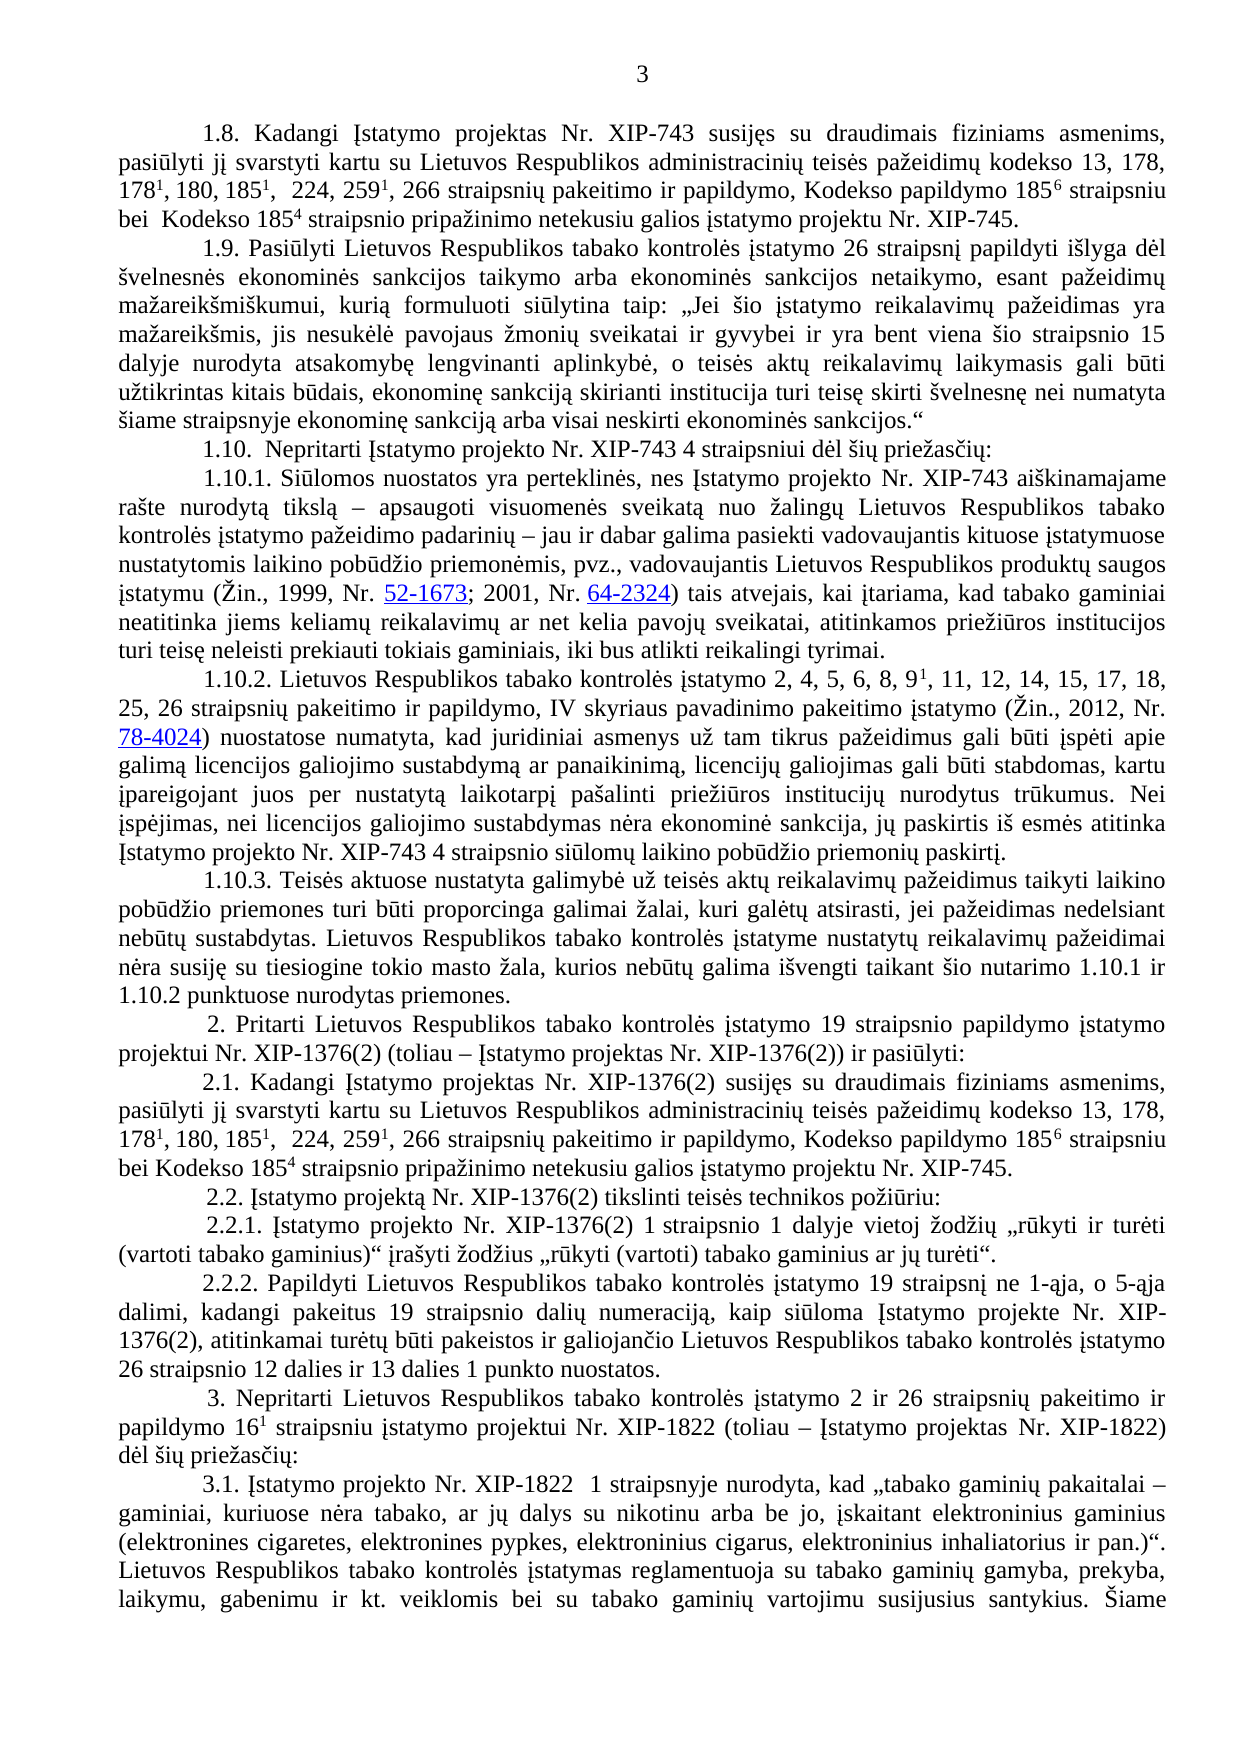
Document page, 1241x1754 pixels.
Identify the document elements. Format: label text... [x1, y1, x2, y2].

text 2.1. Kadangi Įstatymo projektas Nr. XIP-1376(2) susijęs su draudimais fiziniams asmenims, pasiūlyti jį svarstyti kartu su Lietuvos Respublikos administracinių teisės pažeidimų kodekso 13, 178, 1781, 180, 1851, 224, 2591, 266 straipsnių pakeitimo ir papildymo, Kodekso papildymo 1856 straipsniu bei Kodekso 1854 straipsnio pripažinimo netekusiu galios įstatymo projektu Nr. XIP-745. [118, 1067, 1167, 1182]
text 1.10.3. Teisės aktuose nustatyta galimybė už teisės aktų reikalavimų pažeidimus taikyti laikino pobūdžio priemones turi būti proporcinga galimai žalai, kuri galėtų atsirasti, jei pažeidimas nedelsiant nebūtų sustabdytas. Lietuvos Respublikos tabako kontrolės įstatyme nustatytų reikalavimų pažeidimai nėra susiję su tiesiogine tokio masto žala, kurios nebūtų galima išvengti taikant šio nutarimo 1.10.1 ir 1.10.2 punktuose nurodytas priemones. [118, 866, 1167, 1009]
text 1.10.2. Lietuvos Respublikos tabako kontrolės įstatymo 2, 4, 5, 6, 8, 91, 11, 12, 14, 15, 17, 18, 25, 26 straipsnių pakeitimo ir papildymo, IV skyriaus pavadinimo pakeitimo įstatymo (Žin., 2012, Nr. 78-4024) nuostatose numatyta, kad juridiniai asmenys už tam tikrus pažeidimus gali būti įspėti apie galimą licencijos galiojimo sustabdymą ar panaikinimą, licencijų galiojimas gali būti stabdomas, kartu įpareigojant juos per nustatytą laikotarpį pašalinti priežiūros institucijų nurodytus trūkumus. Nei įspėjimas, nei licencijos galiojimo sustabdymas nėra ekonominė sankcija, jų paskirtis iš esmės atitinka Įstatymo projekto Nr. XIP-743 4 straipsnio siūlomų laikino pobūdžio priemonių paskirtį. [118, 664, 1167, 866]
text 2.2.1. Įstatymo projekto Nr. XIP-1376(2) 1 straipsnio 1 dalyje vietoj žodžių „rūkyti ir turėti (vartoti tabako gaminius)“ įrašyti žodžius „rūkyti (vartoti) tabako gaminius ar jų turėti“. [118, 1211, 1167, 1268]
text 3. Nepritarti Lietuvos Respublikos tabako kontrolės įstatymo 2 ir 26 straipsnių pakeitimo ir papildymo 161 straipsniu įstatymo projektui Nr. XIP-1822 (toliau – Įstatymo projektas Nr. XIP-1822) dėl šių priežasčių: [118, 1383, 1167, 1469]
text 3.1. Įstatymo projekto Nr. XIP-1822 1 straipsnyje nurodyta, kad „tabako gaminių pakaitalai –gaminiai, kuriuose nėra tabako, ar jų dalys su nikotinu arba be jo, įskaitant elektroninius gaminius (elektronines cigaretes, elektronines pypkes, elektroninius cigarus, elektroninius inhaliatorius ir pan.)“. Lietuvos Respublikos tabako kontrolės įstatymas reglamentuoja su tabako gaminių gamyba, prekyba, laikymu, gabenimu ir kt. veiklomis bei su tabako gaminių vartojimu susijusius santykius. Šiame [118, 1469, 1167, 1613]
text 1.10. Nepritarti Įstatymo projekto Nr. XIP-743 4 straipsniui dėl šių priežasčių: [118, 434, 1167, 463]
text 2.2. Įstatymo projektą Nr. XIP-1376(2) tikslinti teisės technikos požiūriu: [118, 1182, 1167, 1211]
text 1.8. Kadangi Įstatymo projektas Nr. XIP-743 susijęs su draudimais fiziniams asmenims, pasiūlyti jį svarstyti kartu su Lietuvos Respublikos administracinių teisės pažeidimų kodekso 13, 178, 1781, 180, 1851, 224, 2591, 266 straipsnių pakeitimo ir papildymo, Kodekso papildymo 1856 straipsniu bei Kodekso 1854 straipsnio pripažinimo netekusiu galios įstatymo projektu Nr. XIP-745. [118, 118, 1167, 233]
text 1.9. Pasiūlyti Lietuvos Respublikos tabako kontrolės įstatymo 26 straipsnį papildyti išlyga dėl švelnesnės ekonominės sankcijos taikymo arba ekonominės sankcijos netaikymo, esant pažeidimų mažareikšmiškumui, kurią formuluoti siūlytina taip: „Jei šio įstatymo reikalavimų pažeidimas yra mažareikšmis, jis nesukėlė pavojaus žmonių sveikatai ir gyvybei ir yra bent viena šio straipsnio 15 dalyje nurodyta atsakomybę lengvinanti aplinkybė, o teisės aktų reikalavimų laikymasis gali būti užtikrintas kitais būdais, ekonominę sankciją skirianti institucija turi teisę skirti švelnesnę nei numatyta šiame straipsnyje ekonominę sankciją arba visai neskirti ekonominės sankcijos.“ [118, 233, 1167, 434]
text 1.10.1. Siūlomos nuostatos yra perteklinės, nes Įstatymo projekto Nr. XIP-743 aiškinamajame rašte nurodytą tikslą – apsaugoti visuomenės sveikatą nuo žalingų Lietuvos Respublikos tabako kontrolės įstatymo pažeidimo padarinių – jau ir dabar galima pasiekti vadovaujantis kituose įstatymuose nustatytomis laikino pobūdžio priemonėmis, pvz., vadovaujantis Lietuvos Respublikos produktų saugos įstatymu (Žin., 1999, Nr. 52-1673; 2001, Nr. 64-2324) tais atvejais, kai įtariama, kad tabako gaminiai neatitinka jiems keliamų reikalavimų ar net kelia pavojų sveikatai, atitinkamos priežiūros institucijos turi teisę neleisti prekiauti tokiais gaminiais, iki bus atlikti reikalingi tyrimai. [118, 463, 1167, 664]
text 2. Pritarti Lietuvos Respublikos tabako kontrolės įstatymo 19 straipsnio papildymo įstatymo projektui Nr. XIP-1376(2) (toliau – Įstatymo projektas Nr. XIP-1376(2)) ir pasiūlyti: [118, 1009, 1167, 1067]
text 2.2.2. Papildyti Lietuvos Respublikos tabako kontrolės įstatymo 19 straipsnį ne 1-ąja, o 5-ąja dalimi, kadangi pakeitus 19 straipsnio dalių numeraciją, kaip siūloma Įstatymo projekte Nr. XIP-1376(2), atitinkamai turėtų būti pakeistos ir galiojančio Lietuvos Respublikos tabako kontrolės įstatymo 26 straipsnio 12 dalies ir 13 dalies 1 punkto nuostatos. [118, 1268, 1167, 1383]
